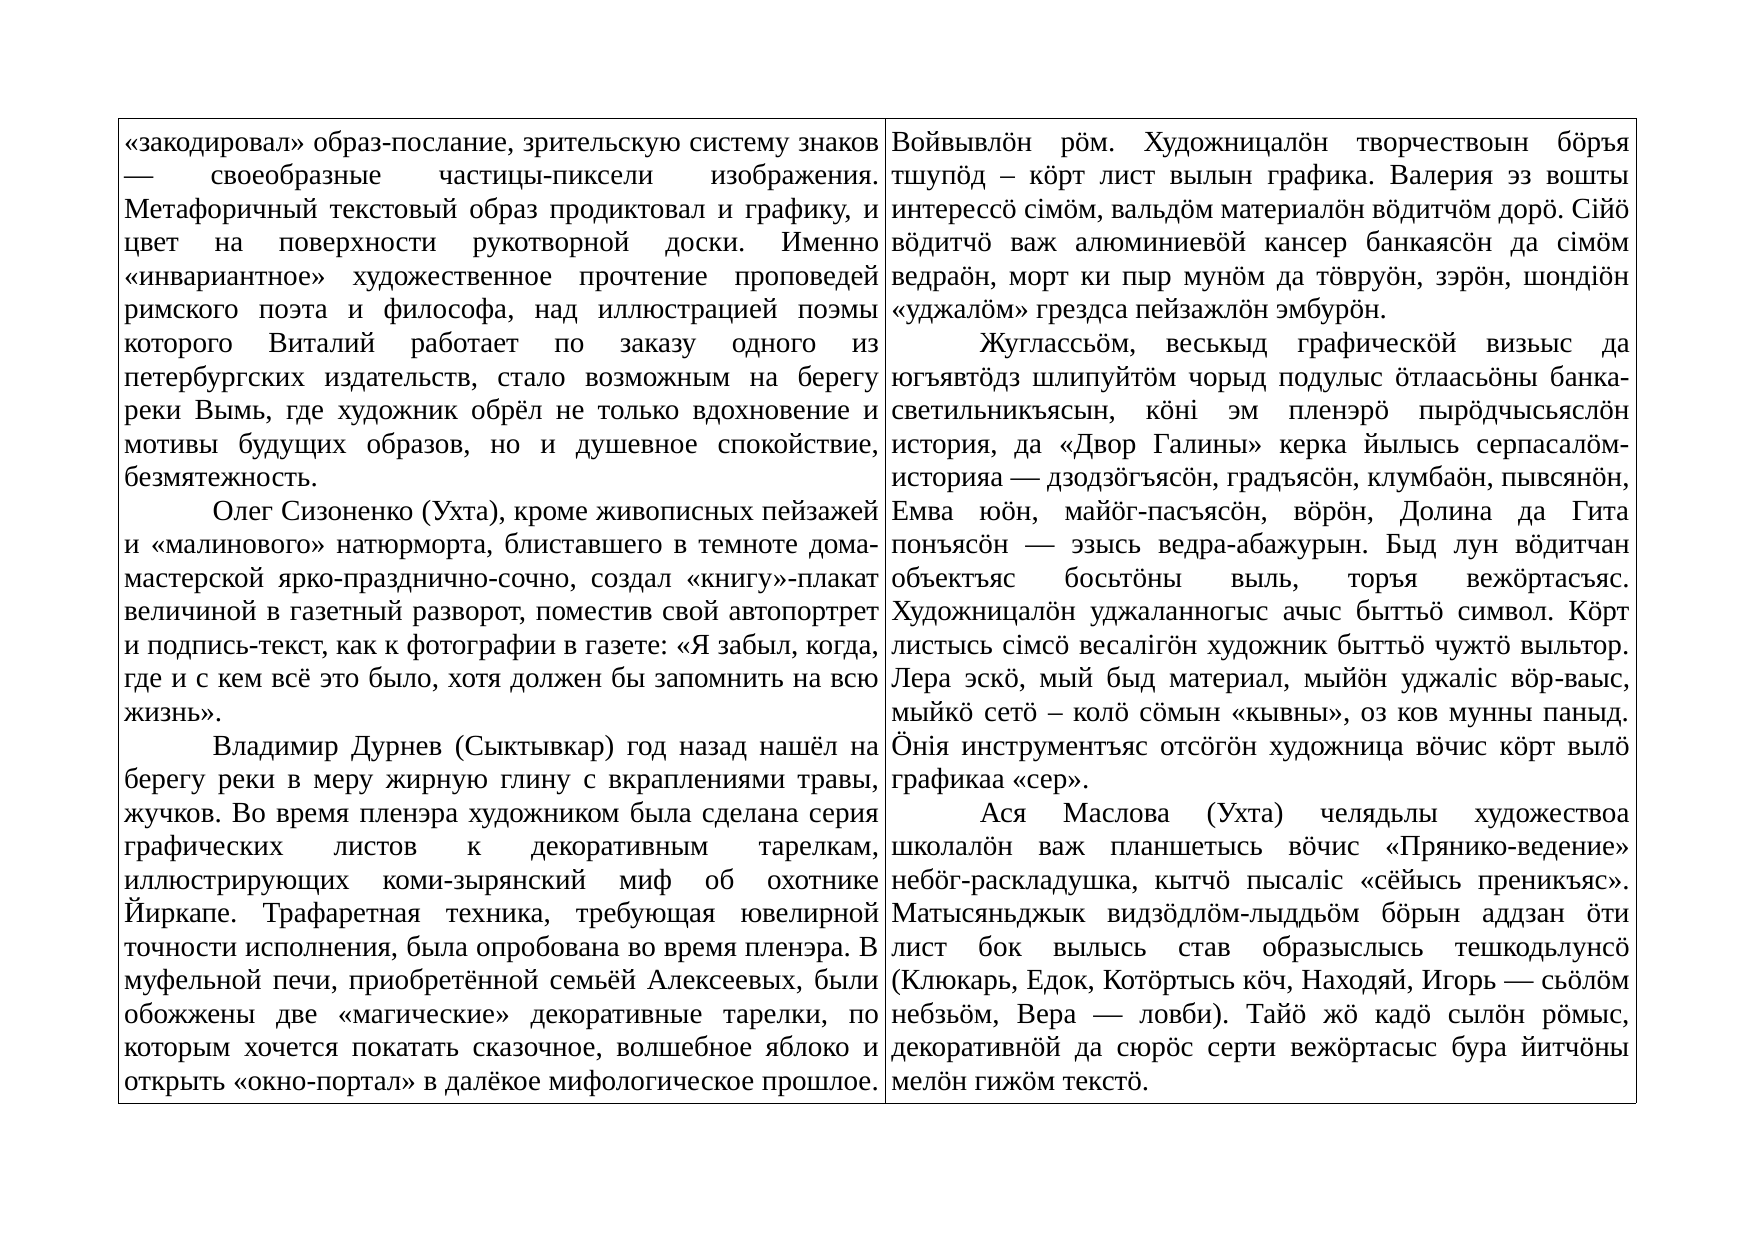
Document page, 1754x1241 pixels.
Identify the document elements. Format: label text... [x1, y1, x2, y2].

table_header «закодировал» образ-послание, зрительскую систему знаков — своеобразные частицы-пиксели изображения. Метафоричный текстовый образ продиктовал и графику, и цвет на поверхности рукотворной доски. Именно «инвариантное» художественное прочтение проповедей римского поэта и философа, над иллюстрацией поэмы которого Виталий работает по заказу одного из петербургских издательств, стало возможным на берегу реки Вымь, где художник обрёл не только вдохновение и мотивы будущих образов, но и душевное спокойствие, безмятежность. Олег Сизоненко (Ухта), кроме живописных пейзажей и «малинового» натюрморта, блиставшего в темноте дома-мастерской ярко-празднично-сочно, создал «книгу»-плакат величиной в газетный разворот, поместив свой автопортрет и подпись-текст, как к фотографии в газете: «Я забыл, когда, где и с кем всё это было, хотя должен бы запомнить на всю жизнь». Владимир Дурнев (Сыктывкар) год назад нашёл на берегу реки в меру жирную глину с вкраплениями травы, жучков. Во время пленэра художником была сделана серия графических листов к декоративным тарелкам, иллюстрирующих коми-зырянский миф об охотнике Йиркапе. Трафаретная техника, требующая ювелирной точности исполнения, была опробована во время пленэра. В муфельной печи, приобретённой семьёй Алексеевых, были обожжены две «магические» декоративные тарелки, по которым хочется покатать сказочное, волшебное яблоко и открыть «окно-портал» в далёкое мифологическое прошлое. [119, 119, 885, 1102]
table_header Войвывлӧн рӧм. Художницалӧн творчествоын бӧръя тшупӧд – кӧрт лист вылын графика. Валерия эз вошты интерессӧ сімӧм, вальдӧм материалӧн вӧдитчӧм дорӧ. Сійӧ вӧдитчӧ важ алюминиевӧй кансер банкаясӧн да сімӧм ведраӧн, морт ки пыр мунӧм да тӧвруӧн, зэрӧн, шондіӧн «уджалӧм» грездса пейзажлӧн эмбурӧн. Жуглассьӧм, веськыд графическӧй визьыс да югъявтӧдз шлипуйтӧм чорыд подулыс ӧтлаасьӧны банка-светильникъясын, кӧні эм пленэрӧ пырӧдчысьяслӧн история, да «Двор Галины» керка йылысь серпасалӧм-историяа — дзодзӧгъясӧн, градъясӧн, клумбаӧн, пывсянӧн, Емва юӧн, майӧг-пасъясӧн, вӧрӧн, Долина да Гита понъясӧн — эзысь ведра-абажурын. Быд лун вӧдитчан объектъяс босьтӧны выль, торъя вежӧртасъяс. Художницалӧн уджаланногыс ачыс быттьӧ символ. Кӧрт листысь сімсӧ весалігӧн художник быттьӧ чужтӧ выльтор. Лера эскӧ, мый быд материал, мыйӧн уджаліс вӧр‑ваыс, мыйкӧ сетӧ – колӧ сӧмын «кывны», оз ков мунны паныд. Ӧнія инструментъяс отсӧгӧн художница вӧчис кӧрт вылӧ графикаа «сер». Ася Маслова (Ухта) челядьлы художествоа школалӧн важ планшетысь вӧчис «Прянико-ведение» небӧг-раскладушка, кытчӧ пысаліс «сёйысь преникъяс». Матысяньджык видзӧдлӧм-лыддьӧм бӧрын аддзан ӧти лист бок вылысь став образыслысь тешкодьлунсӧ (Клюкарь, Едок, Котӧртысь кӧч, Находяй, Игорь — сьӧлӧм небзьӧм, Вера — ловби). Тайӧ жӧ кадӧ сылӧн рӧмыс, декоративнӧй да сюрӧс серти вежӧртасыс бура йитчӧны мелӧн гижӧм текстӧ. [886, 119, 1636, 1102]
